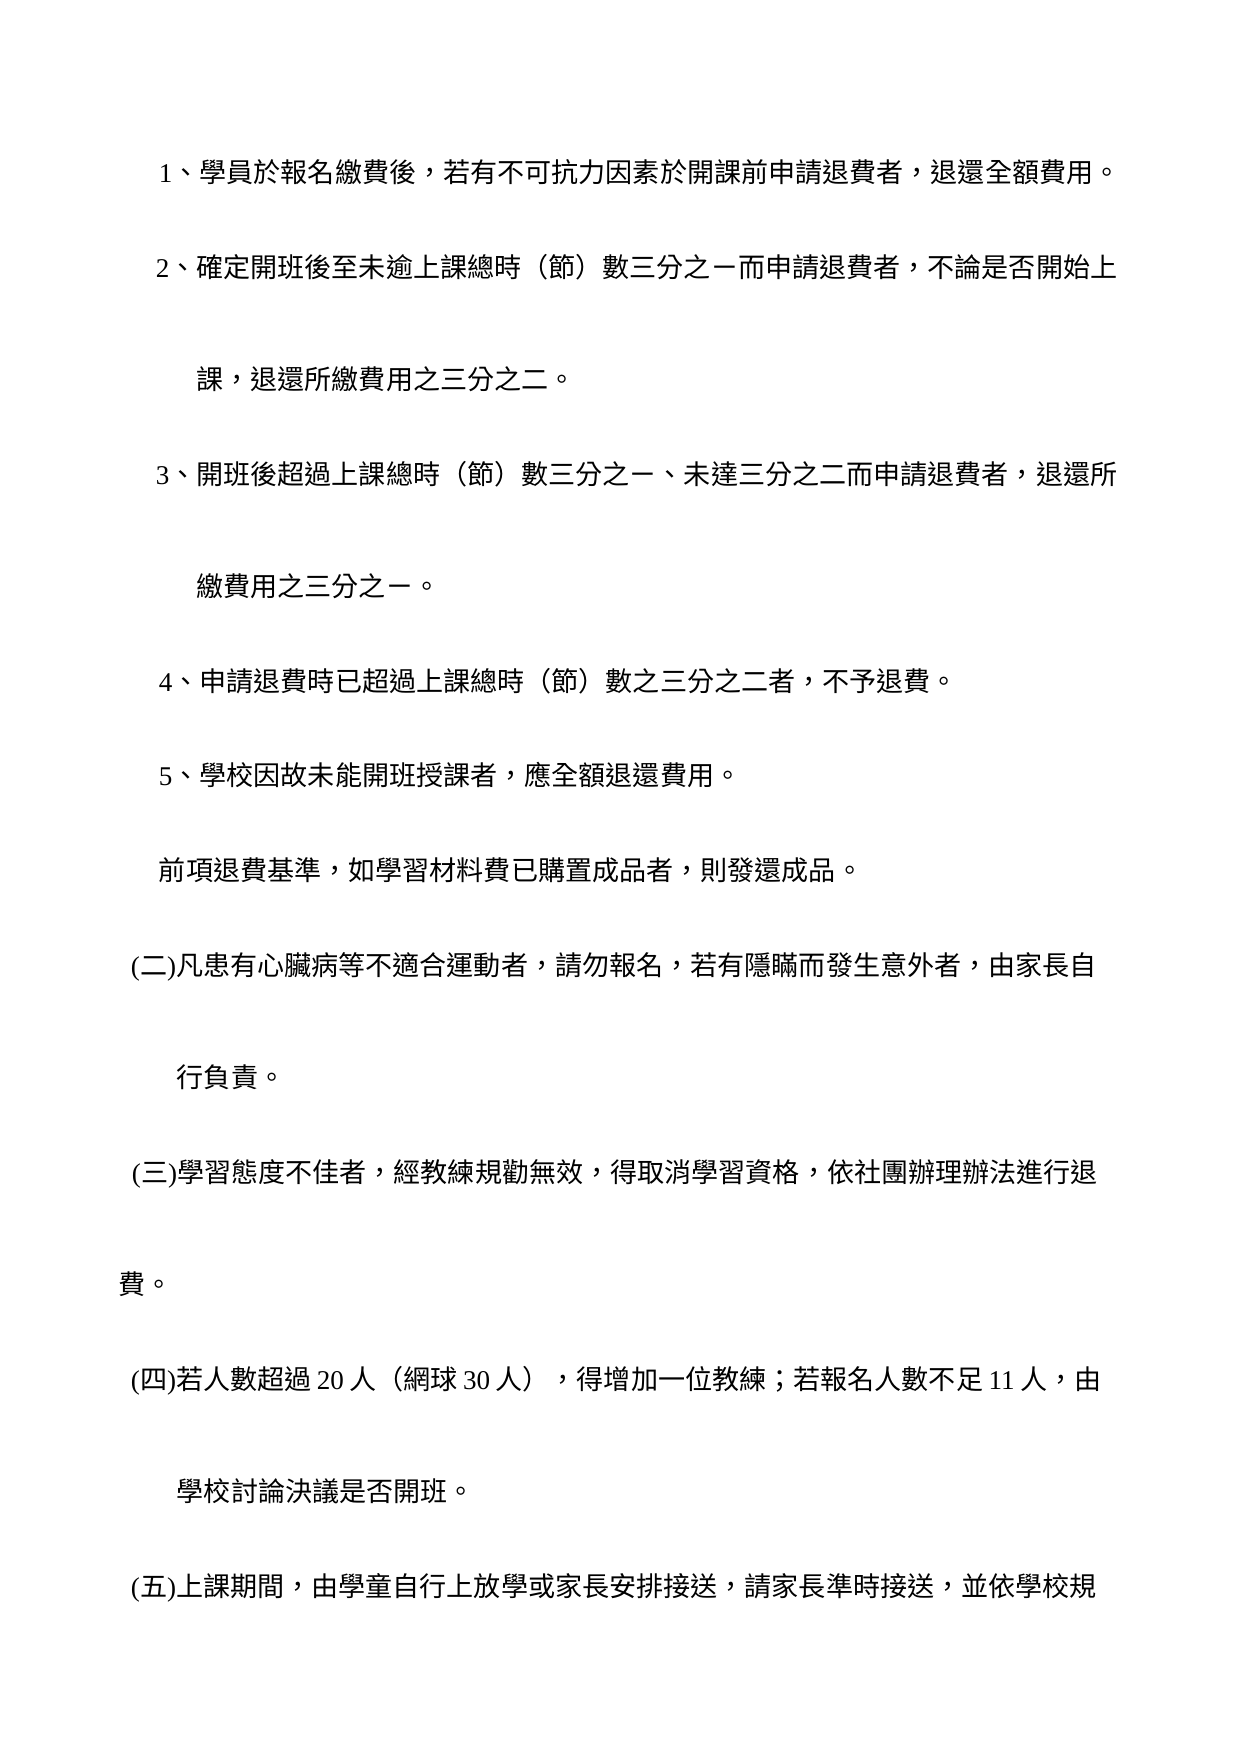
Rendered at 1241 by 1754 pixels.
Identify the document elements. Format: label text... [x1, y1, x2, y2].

text 前項退費基準，如學習材料費已購置成品者，則發還成品。 [118, 825, 1122, 900]
text 4、申請退費時已超過上課總時（節）數之三分之二者，不予退費。 [118, 636, 1122, 711]
text 5、學校因故未能開班授課者，應全額退還費用。 [118, 730, 1122, 805]
text 2、確定開班後至未逾上課總時（節）數三分之ㄧ而申請退費者，不論是否開始上課，退還所繳費用之三分之二。 [156, 222, 1122, 409]
text (四)若人數超過20人（網球30人），得增加一位教練；若報名人數不足11人，由學校討論決議是否開班。 [131, 1334, 1122, 1521]
text (二)凡患有心臟病等不適合運動者，請勿報名，若有隱瞞而發生意外者，由家長自行負責。 [131, 919, 1122, 1107]
text 3、開班後超過上課總時（節）數三分之ㄧ、未達三分之二而申請退費者，退還所繳費用之三分之ㄧ。 [156, 429, 1122, 616]
text 1、學員於報名繳費後，若有不可抗力因素於開課前申請退費者，退還全額費用。 [118, 127, 1122, 202]
text (三)學習態度不佳者，經教練規勸無效，得取消學習資格，依社團辦理辦法進行退費。 [118, 1127, 1122, 1314]
text (五)上課期間，由學童自行上放學或家長安排接送，請家長準時接送，並依學校規 [131, 1541, 1122, 1616]
